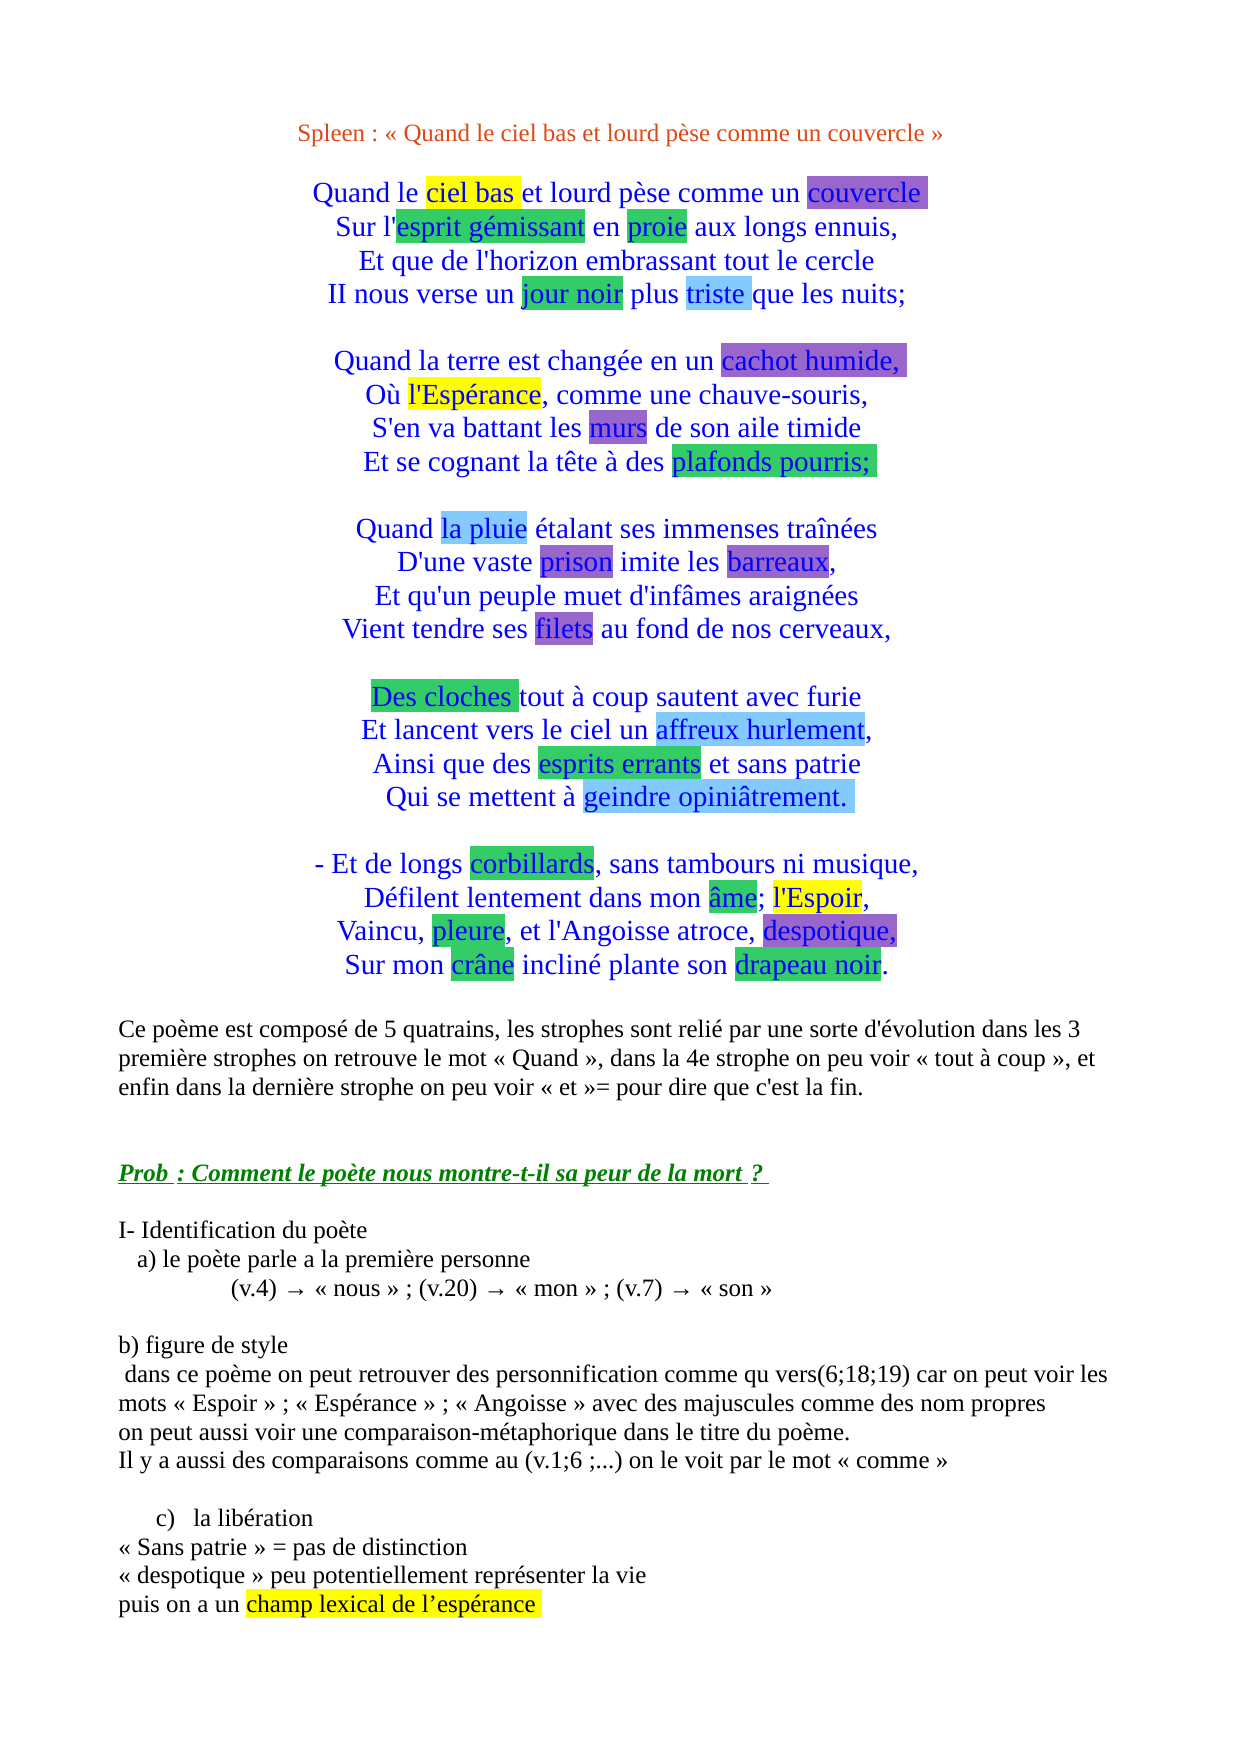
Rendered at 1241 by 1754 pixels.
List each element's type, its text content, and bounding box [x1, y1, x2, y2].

list la libération [156, 1503, 1122, 1532]
text I- Identification du poète a) le poète parle a la première personne [118, 1215, 1122, 1273]
text Quand le ciel bas et lourd pèse comme un couvercle Sur l'esprit gémissant en proie aux longs ennuis, Et que de l'horizon embrassant tout le cercle II nous verse un jour noir plus triste que les nuits; Quand la terre est changée en un cachot humide, Où l'Espérance, comme une chauve-souris, S'en va battant les murs de son aile timide Et se cognant la tête à des plafonds pourris; Quand la pluie étalant ses immenses traînées D'une vaste prison imite les barreaux, Et qu'un peuple muet d'infâmes araignées Vient tendre ses filets au fond de nos cerveaux, Des cloches tout à coup sautent avec furie Et lancent vers le ciel un affreux hurlement, Ainsi que des esprits errants et sans patrie Qui se mettent à geindre opiniâtrement. - Et de longs corbillards, sans tambours ni musique, Défilent lentement dans mon âme; l'Espoir, Vaincu, pleure, et l'Angoisse atroce, despotique, Sur mon crâne incliné plante son drapeau noir. [118, 176, 1122, 981]
text « Sans patrie » = pas de distinction [118, 1532, 1122, 1560]
text dans ce poème on peut retrouver des personnification comme qu vers(6;18;19) car on peut voir les mots « Espoir » ; « Espérance » ; « Angoisse » avec des majuscules comme des nom propres [118, 1359, 1122, 1417]
text b) figure de style [118, 1330, 1122, 1359]
text « despotique » peu potentiellement représenter la vie [118, 1560, 1122, 1589]
text on peut aussi voir une comparaison-métaphorique dans le titre du poème. [118, 1417, 1122, 1445]
list (v.4) → « nous » ; (v.20) → « mon » ; (v.7) → « son » [193, 1273, 1122, 1302]
text Spleen : « Quand le ciel bas et lourd pèse comme un couvercle » [118, 118, 1122, 147]
text Il y a aussi des comparaisons comme au (v.1;6 ;...) on le voit par le mot « comme » [118, 1445, 1122, 1474]
text puis on a un champ lexical de l’espérance [118, 1589, 1122, 1618]
text Prob : Comment le poète nous montre-t-il sa peur de la mort ? [118, 1158, 1122, 1187]
text Ce poème est composé de 5 quatrains, les strophes sont relié par une sorte d'évolution dans les 3 première strophes on retrouve le mot « Quand », dans la 4e strophe on peu voir « tout à coup », et enfin dans la dernière strophe on peu voir « et »= pour dire que c'est la fin. [118, 1014, 1122, 1100]
